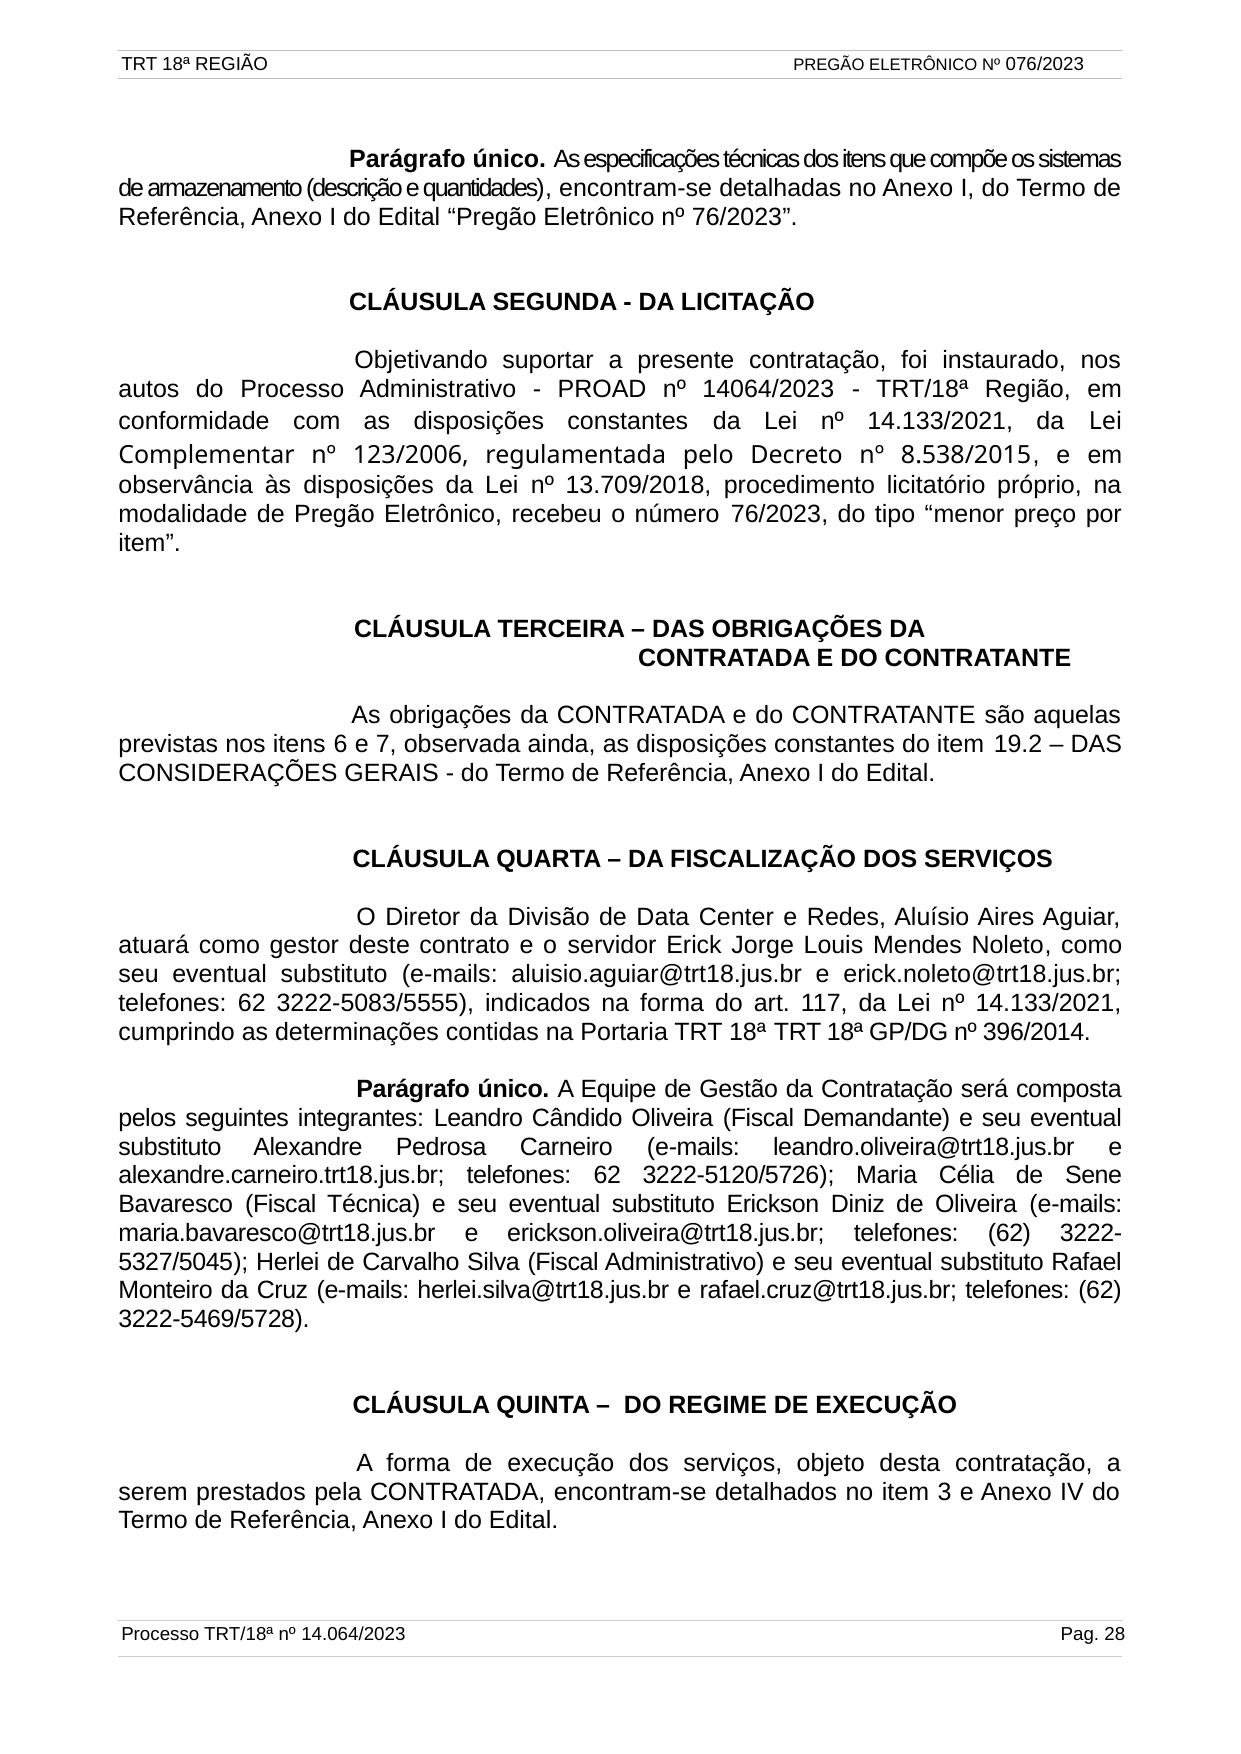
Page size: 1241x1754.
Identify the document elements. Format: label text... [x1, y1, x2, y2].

text A forma de execução dos serviços, objeto desta contratação, a serem prestados pela CONTRATADA, encontram-se detalhados no item 3 e Anexo IV do Termo de Referência, Anexo I do Edital. [118, 1448, 1122, 1534]
text CLÁUSULA QUINTA – DO REGIME DE EXECUÇÃO [118, 1390, 1122, 1419]
text CLÁUSULA SEGUNDA - DA LICITAÇÃO [118, 287, 1122, 316]
text Parágrafo único. A Equipe de Gestão da Contratação será composta pelos seguintes integrantes: Leandro Cândido Oliveira (Fiscal Demandante) e seu eventual substituto Alexandre Pedrosa Carneiro (e-mails: leandro.oliveira@trt18.jus.br e alexandre.carneiro.trt18.jus.br; telefones: 62 3222-5120/5726); Maria Célia de Sene Bavaresco (Fiscal Técnica) e seu eventual substituto Erickson Diniz de Oliveira (e-mails: maria.bavaresco@trt18.jus.br e erickson.oliveira@trt18.jus.br; telefones: (62) 3222-5327/5045); Herlei de Carvalho Silva (Fiscal Administrativo) e seu eventual substituto Rafael Monteiro da Cruz (e-mails: herlei.silva@trt18.jus.br e rafael.cruz@trt18.jus.br; telefones: (62) 3222-5469/5728). [118, 1074, 1122, 1333]
text As obrigações da CONTRATADA e do CONTRATANTE são aquelas previstas nos itens 6 e 7, observada ainda, as disposições constantes do item 19.2 – DAS CONSIDERAÇÕES GERAIS - do Termo de Referência, Anexo I do Edital. [118, 700, 1122, 787]
text CLÁUSULA TERCEIRA – DAS OBRIGAÇÕES DA [118, 614, 1122, 643]
text CLÁUSULA QUARTA – DA FISCALIZAÇÃO DOS SERVIÇOS [118, 844, 1122, 873]
text O Diretor da Divisão de Data Center e Redes, Aluísio Aires Aguiar, atuará como gestor deste contrato e o servidor Erick Jorge Louis Mendes Noleto, como seu eventual substituto (e-mails: aluisio.aguiar@trt18.jus.br e erick.noleto@trt18.jus.br; telefones: 62 3222-5083/5555), indicados na forma do art. 117, da Lei nº 14.133/2021, cumprindo as determinações contidas na Portaria TRT 18ª TRT 18ª GP/DG nº 396/2014. [118, 902, 1122, 1045]
text Objetivando suportar a presente contratação, foi instaurado, nos autos do Processo Administrativo - PROAD nº 14064/2023 - TRT/18ª Região, em conformidade com as disposições constantes da Lei nº 14.133/2021, da Lei Complementar nº 123/2006, regulamentada pelo Decreto nº 8.538/2015, e em observância às disposições da Lei nº 13.709/2018, procedimento licitatório próprio, na modalidade de Pregão Eletrônico, recebeu o número 76/2023, do tipo “menor preço por item”. [118, 345, 1122, 557]
text Parágrafo único. As especificações técnicas dos itens que compõe os sistemas de armazenamento (descrição e quantidades), encontram-se detalhadas no Anexo I, do Termo de Referência, Anexo I do Edital “Pregão Eletrônico nº 76/2023”. [118, 144, 1122, 231]
text CONTRATADA E DO CONTRATANTE [118, 643, 1122, 672]
